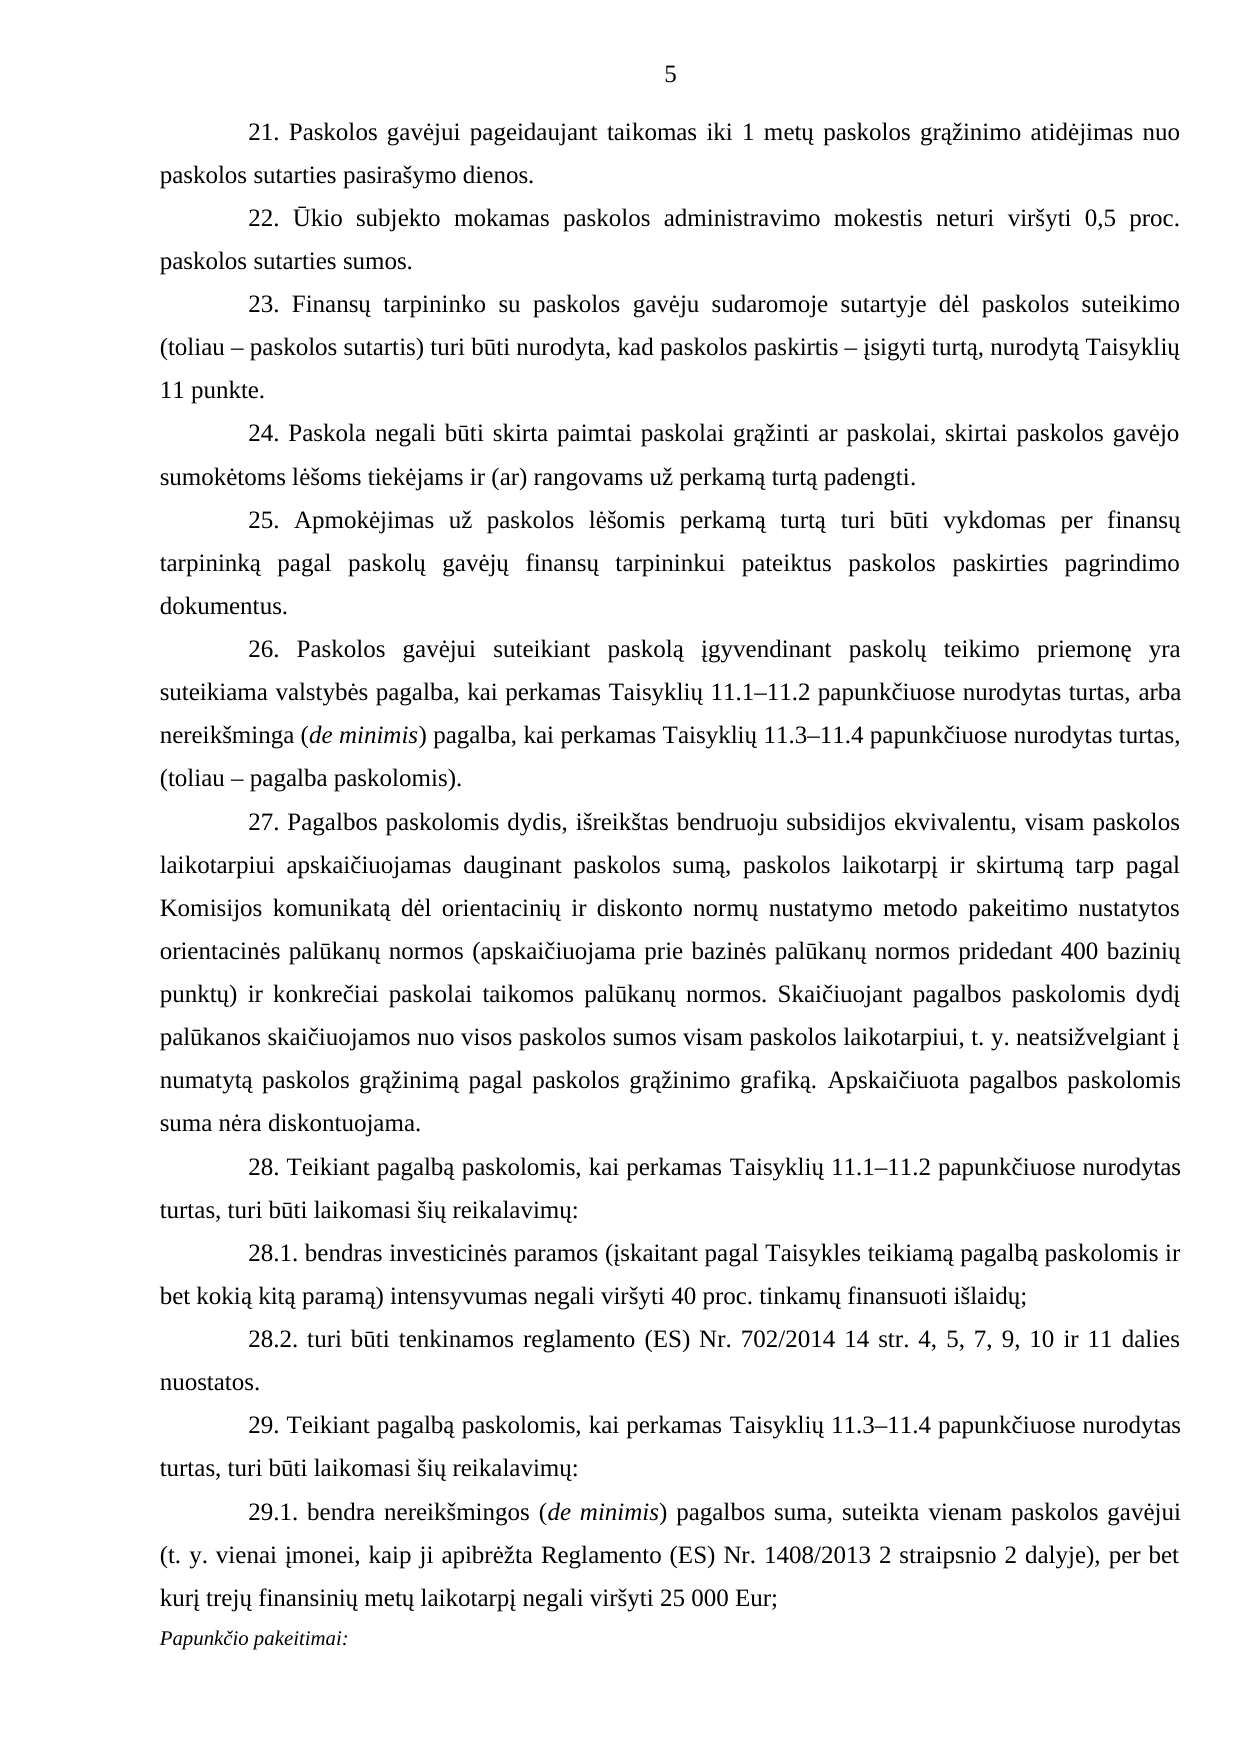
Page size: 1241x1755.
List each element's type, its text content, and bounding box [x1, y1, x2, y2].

text Papunkčio pakeitimai: [159, 1626, 1181, 1650]
text 25. Apmokėjimas už paskolos lėšomis perkamą turtą turi būti vykdomas per finansų tarpininką pagal paskolų gavėjų finansų tarpininkui pateiktus paskolos paskirties pagrindimo dokumentus. [159, 505, 1181, 620]
text 28.2. turi būti tenkinamos reglamento (ES) Nr. 702/2014 14 str. 4, 5, 7, 9, 10 ir 11 dalies nuostatos. [159, 1324, 1181, 1396]
text 27. Pagalbos paskolomis dydis, išreikštas bendruoju subsidijos ekvivalentu, visam paskolos laikotarpiui apskaičiuojamas dauginant paskolos sumą, paskolos laikotarpį ir skirtumą tarp pagal Komisijos komunikatą dėl orientacinių ir diskonto normų nustatymo metodo pakeitimo nustatytos orientacinės palūkanų normos (apskaičiuojama prie bazinės palūkanų normos pridedant 400 bazinių punktų) ir konkrečiai paskolai taikomos palūkanų normos. Skaičiuojant pagalbos paskolomis dydį palūkanos skaičiuojamos nuo visos paskolos sumos visam paskolos laikotarpiui, t. y. neatsižvelgiant į numatytą paskolos grąžinimą pagal paskolos grąžinimo grafiką. Apskaičiuota pagalbos paskolomis suma nėra diskontuojama. [159, 807, 1181, 1137]
text 29.1. bendra nereikšmingos (de minimis) pagalbos suma, suteikta vienam paskolos gavėjui (t. y. vienai įmonei, kaip ji apibrėžta Reglamento (ES) Nr. 1408/2013 2 straipsnio 2 dalyje), per bet kurį trejų finansinių metų laikotarpį negali viršyti 25 000 Eur; [159, 1497, 1181, 1612]
text 22. Ūkio subjekto mokamas paskolos administravimo mokestis neturi viršyti 0,5 proc. paskolos sutarties sumos. [159, 203, 1181, 275]
text 29. Teikiant pagalbą paskolomis, kai perkamas Taisyklių 11.3–11.4 papunkčiuose nurodytas turtas, turi būti laikomasi šių reikalavimų: [159, 1410, 1181, 1482]
text 26. Paskolos gavėjui suteikiant paskolą įgyvendinant paskolų teikimo priemonę yra suteikiama valstybės pagalba, kai perkamas Taisyklių 11.1–11.2 papunkčiuose nurodytas turtas, arba nereikšminga (de minimis) pagalba, kai perkamas Taisyklių 11.3–11.4 papunkčiuose nurodytas turtas, (toliau – pagalba paskolomis). [159, 634, 1181, 792]
text 28. Teikiant pagalbą paskolomis, kai perkamas Taisyklių 11.1–11.2 papunkčiuose nurodytas turtas, turi būti laikomasi šių reikalavimų: [159, 1152, 1181, 1223]
text 21. Paskolos gavėjui pageidaujant taikomas iki 1 metų paskolos grąžinimo atidėjimas nuo paskolos sutarties pasirašymo dienos. [159, 117, 1181, 188]
text 23. Finansų tarpininko su paskolos gavėju sudaromoje sutartyje dėl paskolos suteikimo (toliau – paskolos sutartis) turi būti nurodyta, kad paskolos paskirtis – įsigyti turtą, nurodytą Taisyklių 11 punkte. [159, 289, 1181, 404]
text 28.1. bendras investicinės paramos (įskaitant pagal Taisykles teikiamą pagalbą paskolomis ir bet kokią kitą paramą) intensyvumas negali viršyti 40 proc. tinkamų finansuoti išlaidų; [159, 1238, 1181, 1310]
text 24. Paskola negali būti skirta paimtai paskolai grąžinti ar paskolai, skirtai paskolos gavėjo sumokėtoms lėšoms tiekėjams ir (ar) rangovams už perkamą turtą padengti. [159, 418, 1181, 490]
